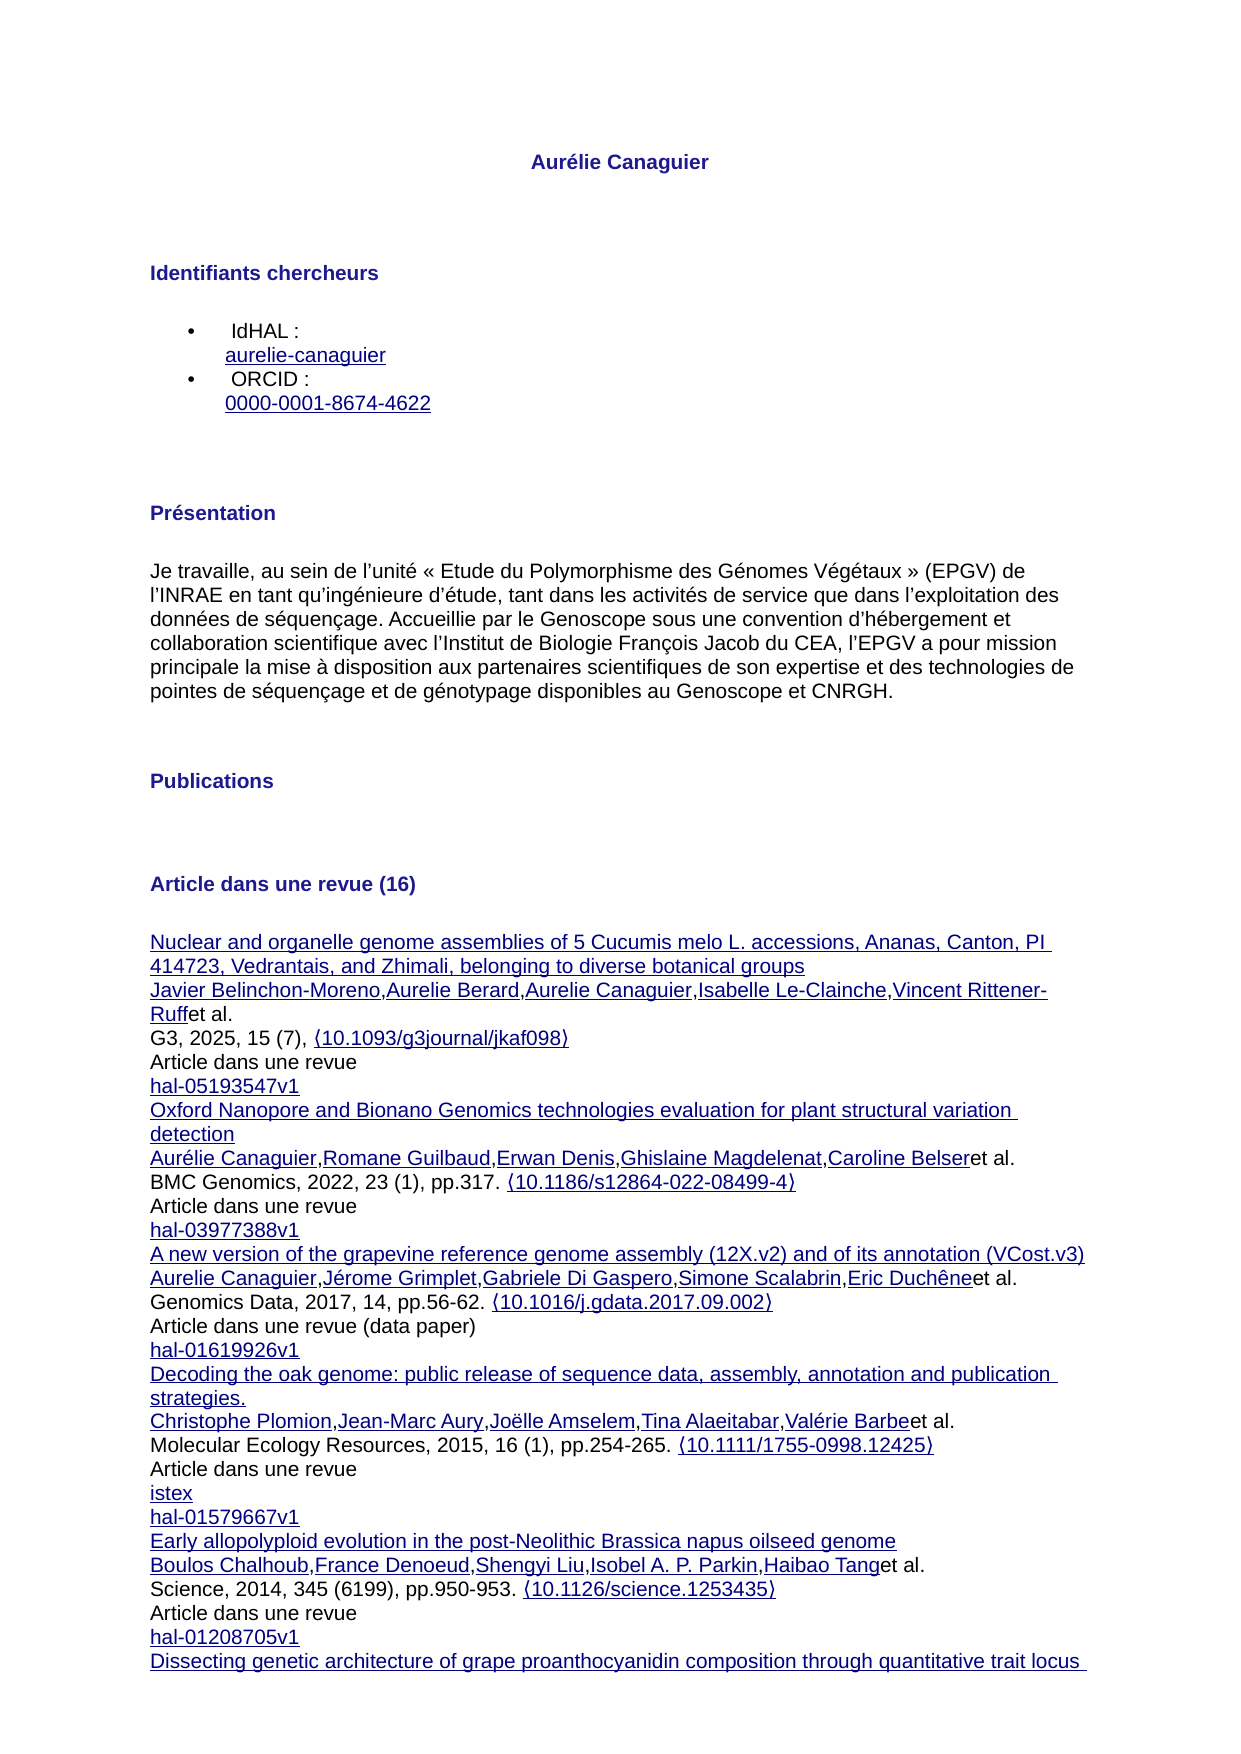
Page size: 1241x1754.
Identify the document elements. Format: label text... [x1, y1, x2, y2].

subtitle Aurélie Canaguier [150, 150, 1090, 174]
table_cell Decoding the oak genome: public release of sequence data, assembly, annotation and publication strategies. Christophe Plomion,Jean-Marc Aury,Joëlle Amselem,Tina Alaeitabar,Valérie Barbeet al. Molecular Ecology Resources, 2015, 16 (1), pp.254-265. ⟨10.1111/1755-0998.12425⟩ Article dans une revue istex hal-01579667v1 [150, 1361, 1090, 1529]
list ORCID : [187, 367, 1090, 391]
subtitle Article dans une revue (16) [150, 872, 1090, 896]
table_cell A new version of the grapevine reference genome assembly (12X.v2) and of its annotation (VCost.v3) Aurelie Canaguier,Jérome Grimplet,Gabriele Di Gaspero,Simone Scalabrin,Eric Duchêneet al. Genomics Data, 2017, 14, pp.56-62. ⟨10.1016/j.gdata.2017.09.002⟩ Article dans une revue (data paper) hal-01619926v1 [150, 1242, 1090, 1361]
table_cell Dissecting genetic architecture of grape proanthocyanidin composition through quantitative trait locus [150, 1649, 1090, 1673]
table_header Nuclear and organelle genome assemblies of 5 Cucumis melo L. accessions, Ananas, Canton, PI 414723, Vedrantais, and Zhimali, belonging to diverse botanical groups Javier Belinchon-Moreno,Aurelie Berard,Aurelie Canaguier,Isabelle Le-Clainche,Vincent Rittener-Ruffet al. G3, 2025, 15 (7), ⟨10.1093/g3journal/jkaf098⟩ Article dans une revue hal-05193547v1 [150, 930, 1090, 1098]
list IdHAL : [187, 319, 1090, 343]
table_cell Oxford Nanopore and Bionano Genomics technologies evaluation for plant structural variation detection Aurélie Canaguier,Romane Guilbaud,Erwan Denis,Ghislaine Magdelenat,Caroline Belseret al. BMC Genomics, 2022, 23 (1), pp.317. ⟨10.1186/s12864-022-08499-4⟩ Article dans une revue hal-03977388v1 [150, 1098, 1090, 1242]
subtitle Publications [150, 769, 1090, 793]
subtitle Identifiants chercheurs [150, 260, 1090, 284]
subtitle Présentation [150, 501, 1090, 525]
table_cell Early allopolyploid evolution in the post-Neolithic Brassica napus oilseed genome Boulos Chalhoub,France Denoeud,Shengyi Liu,Isobel A. P. Parkin,Haibao Tanget al. Science, 2014, 345 (6199), pp.950-953. ⟨10.1126/science.1253435⟩ Article dans une revue hal-01208705v1 [150, 1529, 1090, 1649]
list aurelie-canaguier [187, 343, 1090, 367]
text Je travaille, au sein de l’unité « Etude du Polymorphisme des Génomes Végétaux » (EPGV) de l’INRAE en tant qu’ingénieure d’étude, tant dans les activités de service que dans l’exploitation des données de séquençage. Accueillie par le Genoscope sous une convention d’hébergement et collaboration scientifique avec l’Institut de Biologie François Jacob du CEA, l’EPGV a pour mission principale la mise à disposition aux partenaires scientifiques de son expertise et des technologies de pointes de séquençage et de génotypage disponibles au Genoscope et CNRGH. [150, 559, 1090, 703]
list 0000-0001-8674-4622 [187, 391, 1090, 414]
